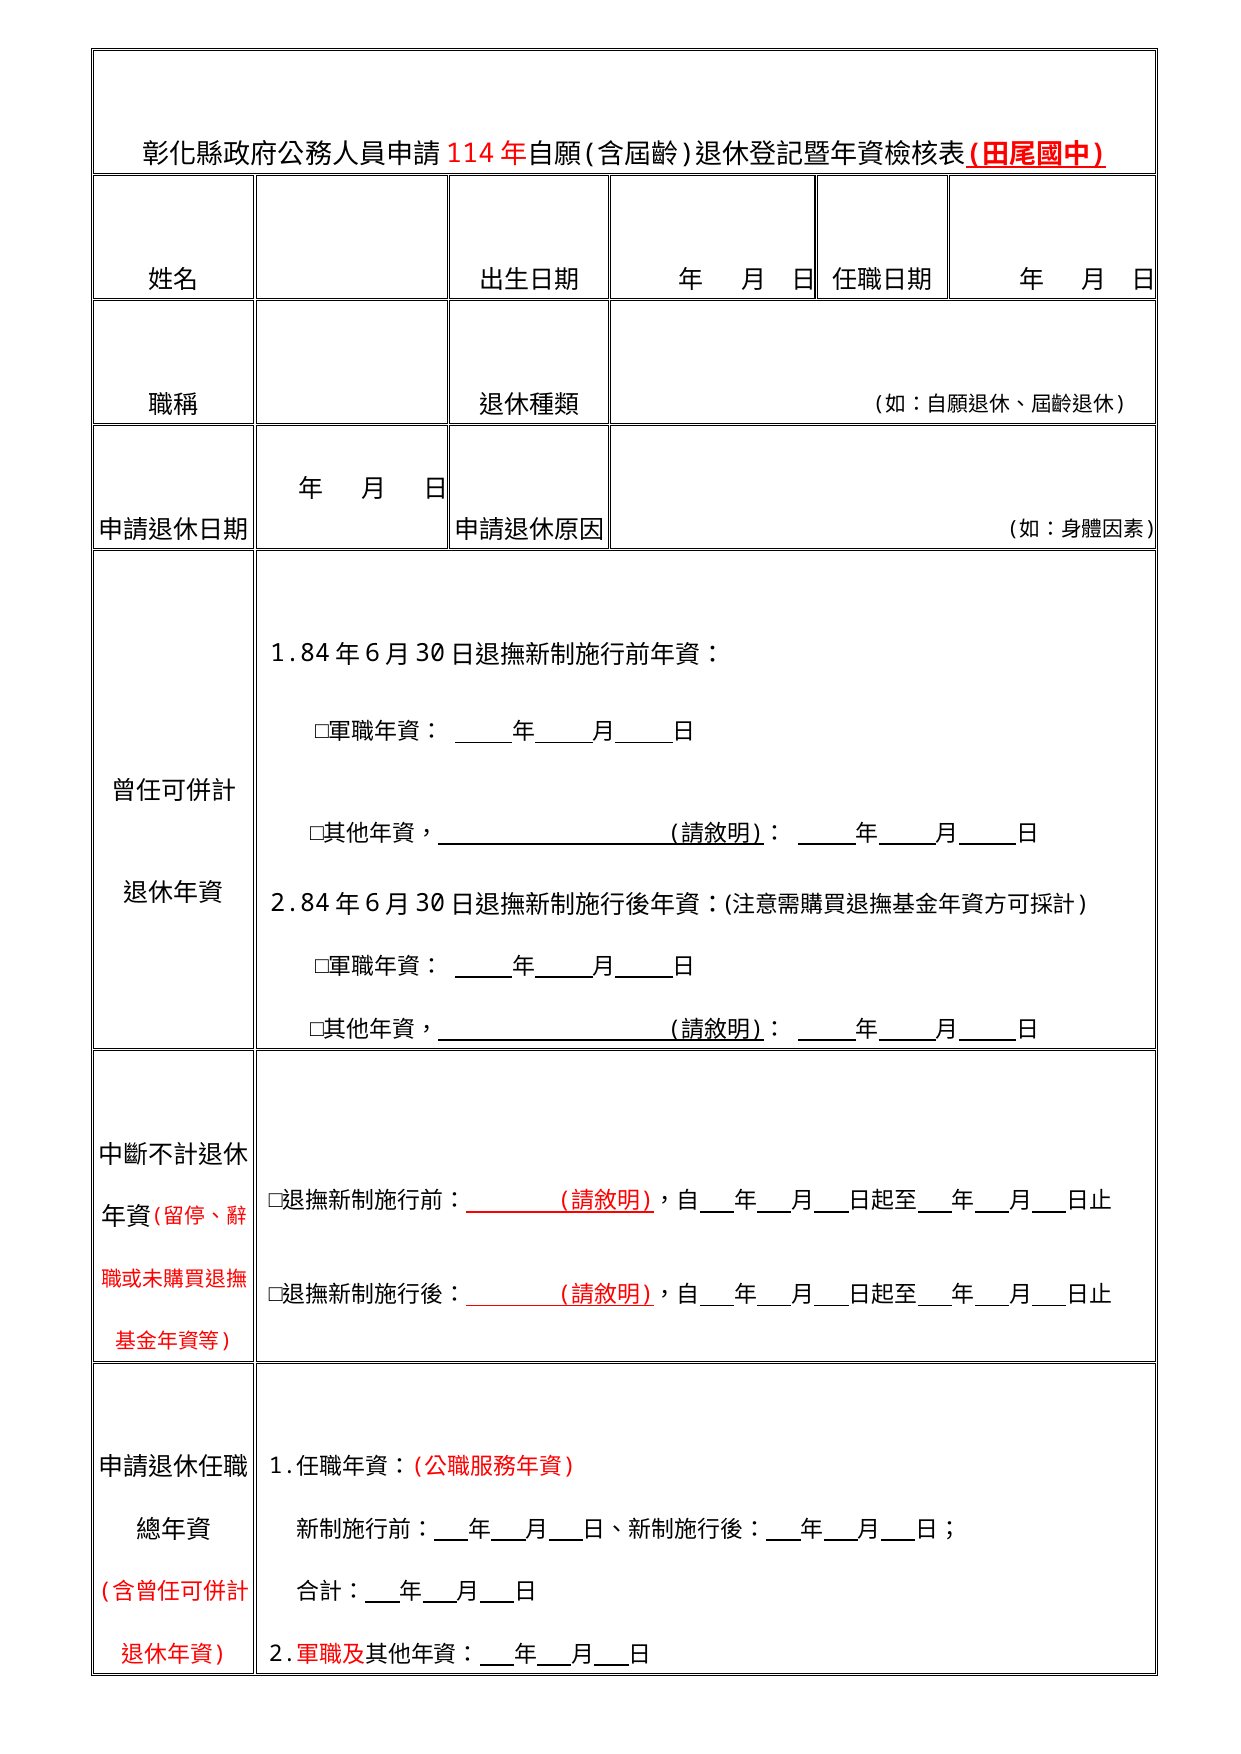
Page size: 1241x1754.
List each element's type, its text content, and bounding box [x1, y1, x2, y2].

table_cell (如：自願退休、屆齡退休) [611, 301, 1155, 423]
table_cell 職稱 [94, 301, 253, 423]
table_cell 申請退休任職總年資 (含曾任可併計退休年資) [94, 1364, 253, 1673]
table_cell 退休種類 [450, 301, 608, 423]
table_cell [257, 176, 447, 298]
table_cell 年 月 日 [611, 176, 814, 298]
table_cell 出生日期 [450, 176, 608, 298]
table_cell 申請退休原因 [450, 426, 608, 548]
table_cell 1.84年6月30日退撫新制施行前年資： □軍職年資： 年 月 日 □其他年資， (請敘明)： 年 月 日 2.84年6月30日退撫新制施行後年資：(注意需購買退撫基金年資方可採計) □軍職年資： 年 月 日 □其他年資， (請敘明)： 年 月 日 [257, 551, 1155, 1048]
table_cell 年 月 日 [257, 426, 447, 548]
table_cell 1.任職年資：(公職服務年資) 新制施行前： 年 月 日、新制施行後： 年 月 日； 合計： 年 月 日 2.軍職及其他年資： 年 月 日 [257, 1364, 1155, 1673]
table_cell □退撫新制施行前： (請敘明)，自 年 月 日起至 年 月 日止 □退撫新制施行後： (請敘明)，自 年 月 日起至 年 月 日止 [257, 1051, 1155, 1361]
table_cell (如：身體因素) [611, 426, 1155, 548]
table_header 彰化縣政府公務人員申請114年自願(含屆齡)退休登記暨年資檢核表(田尾國中) [94, 51, 1155, 173]
table_cell 任職日期 [818, 176, 947, 298]
table_cell 姓名 [94, 176, 253, 298]
table_cell 中斷不計退休年資(留停、辭職或未購買退撫基金年資等) [94, 1051, 253, 1361]
table_cell 申請退休日期 [94, 426, 253, 548]
table_cell 年 月 日 [950, 176, 1155, 298]
table_cell [257, 301, 447, 423]
table_cell 曾任可併計 退休年資 [94, 551, 253, 1048]
